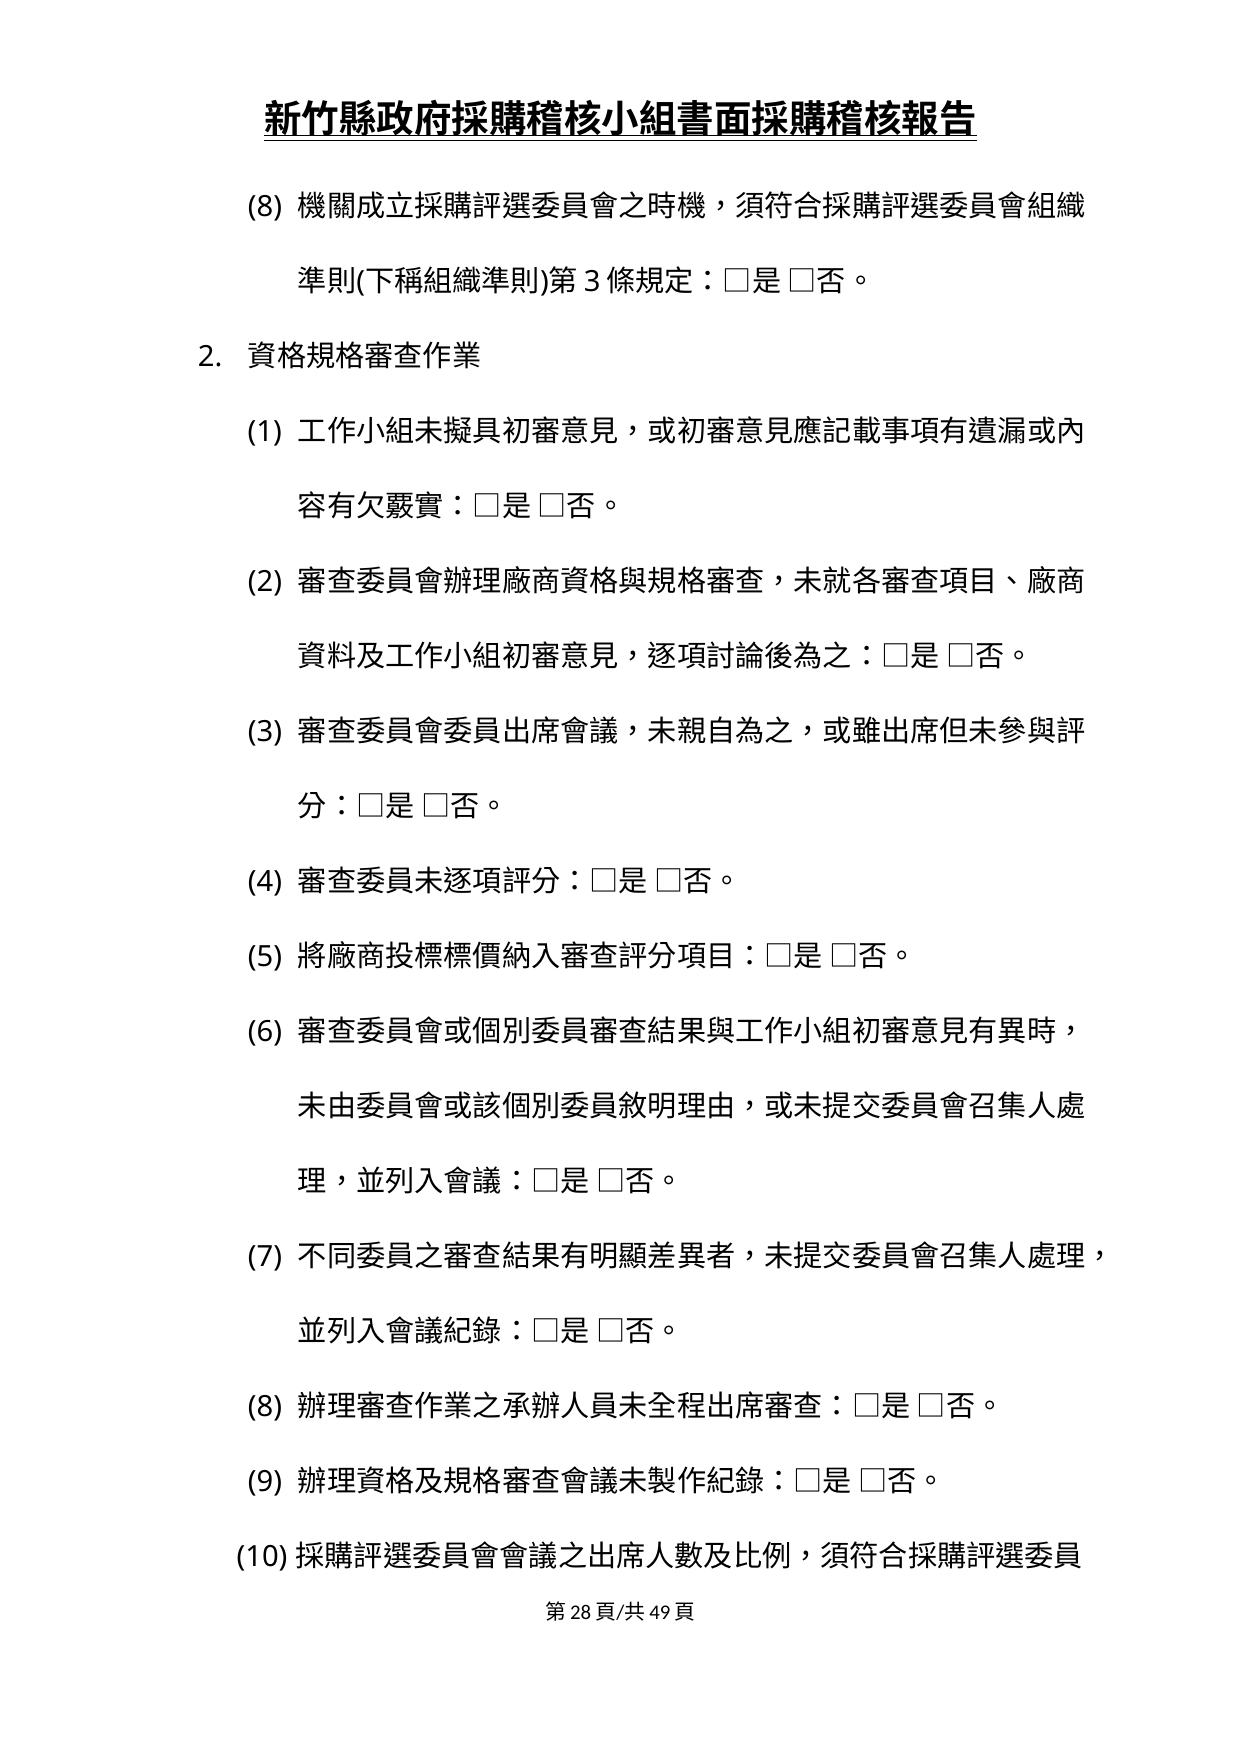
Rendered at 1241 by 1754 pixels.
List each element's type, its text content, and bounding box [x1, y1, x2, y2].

list 審查委員會或個別委員審查結果與工作小組初審意見有異時，未由委員會或該個別委員敘明理由，或未提交委員會召集人處理，並列入會議：□是 □否。 [248, 985, 1092, 1210]
list 審查委員未逐項評分：□是 □否。 [248, 835, 1092, 910]
list 採購評選委員會會議之出席人數及比例，須符合採購評選委員 [236, 1510, 1092, 1585]
list 不同委員之審查結果有明顯差異者，未提交委員會召集人處理，並列入會議紀錄：□是 □否。 [248, 1210, 1092, 1360]
list 機關成立採購評選委員會之時機，須符合採購評選委員會組織準則(下稱組織準則)第3條規定：□是 □否。 [248, 160, 1092, 310]
list 將廠商投標標價納入審查評分項目：□是 □否。 [248, 910, 1092, 985]
list 審查委員會辦理廠商資格與規格審查，未就各審查項目、廠商資料及工作小組初審意見，逐項討論後為之：□是 □否。 [248, 535, 1092, 685]
list 辦理審查作業之承辦人員未全程出席審查：□是 □否。 [248, 1360, 1092, 1435]
list 辦理資格及規格審查會議未製作紀錄：□是 □否。 [248, 1435, 1092, 1510]
list 審查委員會委員出席會議，未親自為之，或雖出席但未參與評分：□是 □否。 [248, 685, 1092, 835]
list 資格規格審查作業 [198, 310, 1092, 385]
list 工作小組未擬具初審意見，或初審意見應記載事項有遺漏或內容有欠覈實：□是 □否。 [247, 385, 1092, 535]
